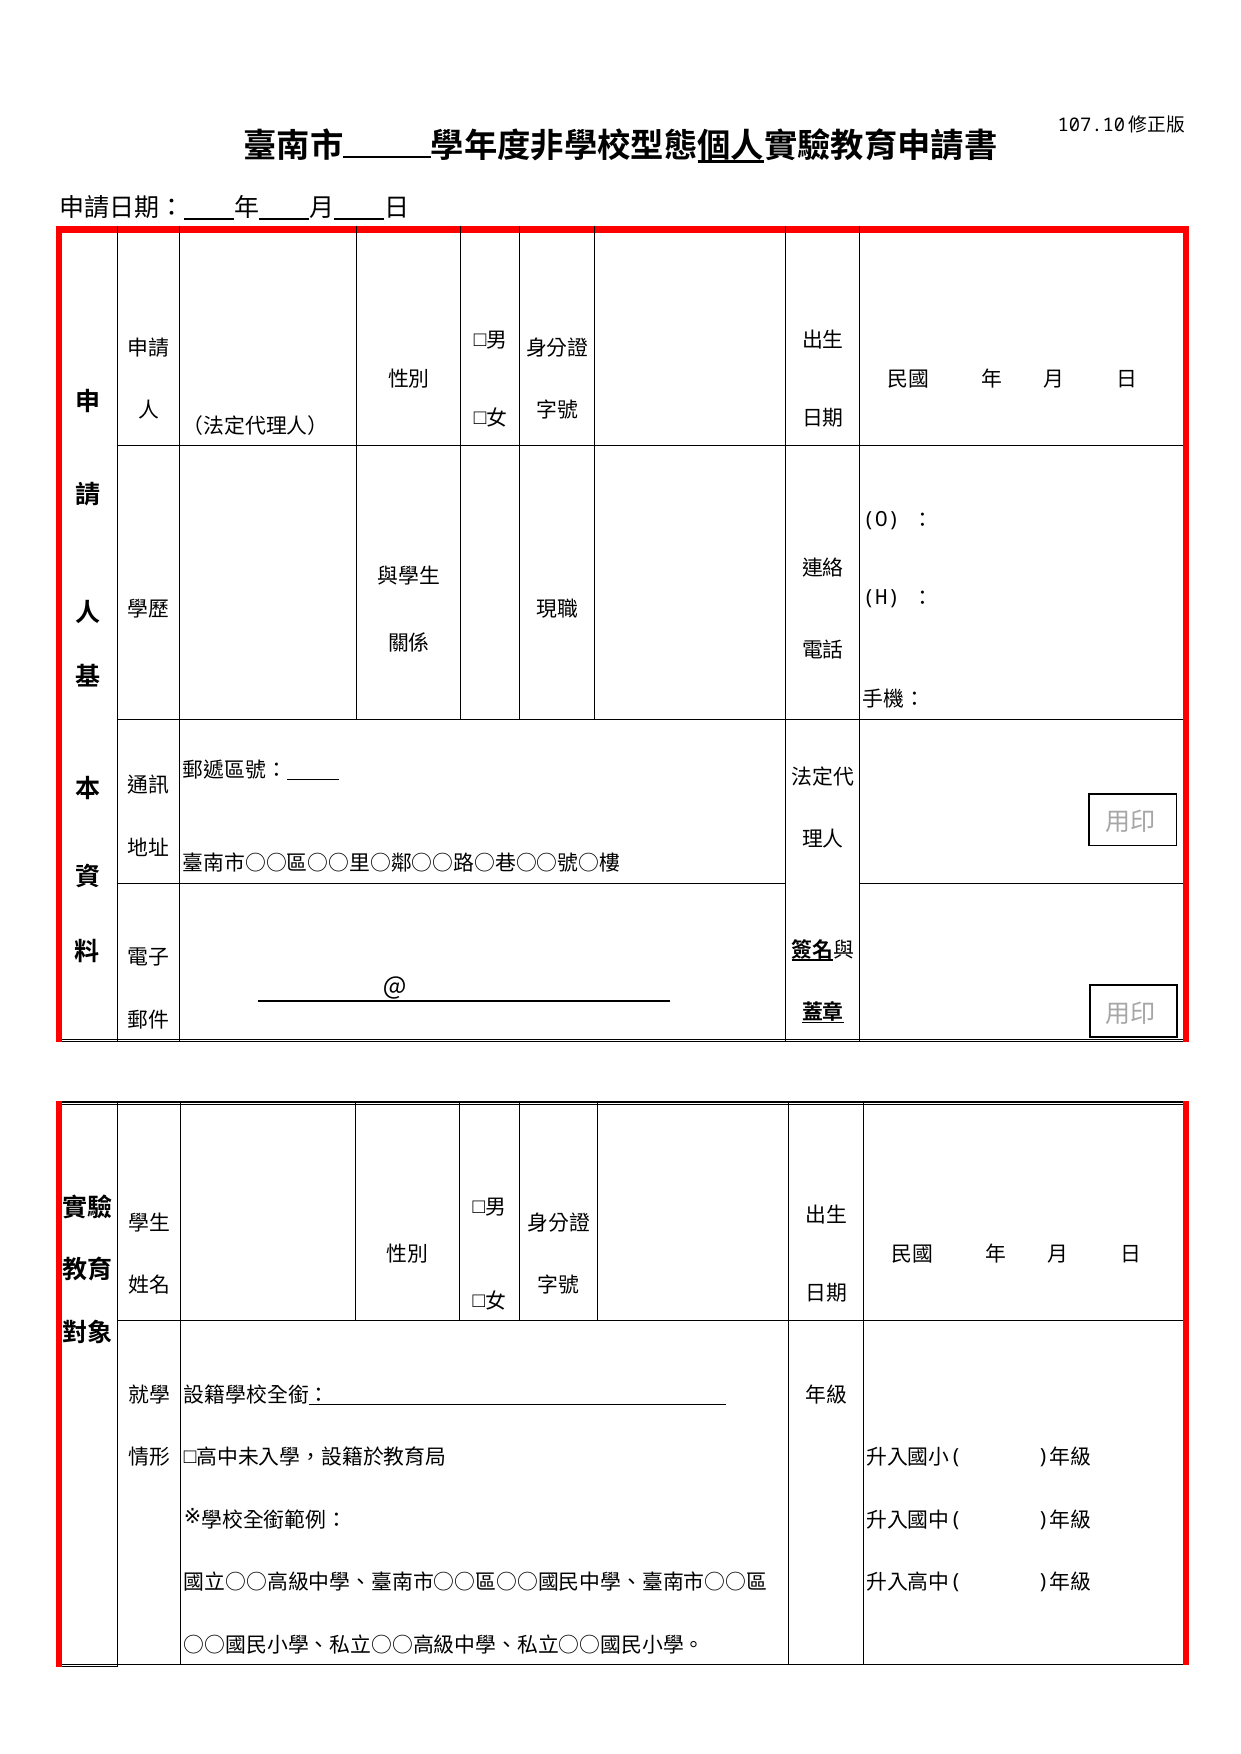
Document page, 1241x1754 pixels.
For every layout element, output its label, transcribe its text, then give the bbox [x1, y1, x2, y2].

text 申請日期： 年 月 日 [59, 164, 1181, 226]
table_header 實驗教育對象 [62, 1105, 117, 1664]
table_header 性別 [356, 1105, 459, 1320]
text 107.10修正版 [1057, 109, 1185, 137]
table_cell [860, 884, 1183, 1039]
table_cell [180, 446, 356, 718]
table_cell ＠ [180, 884, 785, 1039]
table_header 民國 年 月 日 [860, 233, 1183, 445]
table_header 性別 [357, 233, 460, 445]
table_cell 現職 [520, 446, 594, 718]
table_cell 通訊地址 [118, 720, 179, 883]
table_cell 學歷 [118, 446, 179, 718]
table_cell 與學生 關係 [357, 446, 460, 718]
table_cell 郵遞區號： 臺南市○○區○○里○鄰○○路○巷○○號○樓 [180, 720, 785, 883]
table_cell 法定代理人 簽名與蓋章 [786, 720, 859, 1039]
table_header （法定代理人） [180, 233, 356, 445]
table_cell (O) ： (H) ： 手機： [860, 446, 1183, 718]
table_header 申 請 人 基 本 資 料 [62, 233, 117, 1039]
table_header 學生姓名 [118, 1105, 180, 1320]
table_header □男 □女 [461, 233, 519, 445]
table_header [181, 1105, 355, 1320]
table_header 民國 年 月 日 [864, 1105, 1183, 1320]
table_cell [860, 720, 1183, 883]
table_header 出生 日期 [786, 233, 859, 445]
table_header □男 □女 [460, 1105, 519, 1320]
table_header [595, 233, 785, 445]
table_cell 連絡 電話 [786, 446, 859, 718]
table_header 出生 日期 [789, 1105, 863, 1320]
table_cell 設籍學校全銜： □高中未入學，設籍於教育局 學校全銜範例： 國立○○高級中學、臺南市○○區○○國民中學、臺南市○○區○○國民小學、私立○○高級中學、私立○○國民小學。 [181, 1321, 788, 1664]
table_cell 年級 [789, 1321, 863, 1664]
table_cell 升入國小( )年級 升入國中( )年級 升入高中( )年級 [864, 1321, 1183, 1664]
table_header 身分證字號 [520, 233, 594, 445]
table_cell 就學情形 [118, 1321, 180, 1664]
table_header [598, 1105, 788, 1320]
text 臺南市 學年度非學校型態個人實驗教育申請書 [59, 101, 1200, 164]
table_header 身分證字號 [520, 1105, 597, 1320]
table_cell [461, 446, 519, 718]
table_cell 電子郵件 [118, 884, 179, 1039]
table_header 申請人 [118, 233, 179, 445]
table_cell [595, 446, 785, 718]
